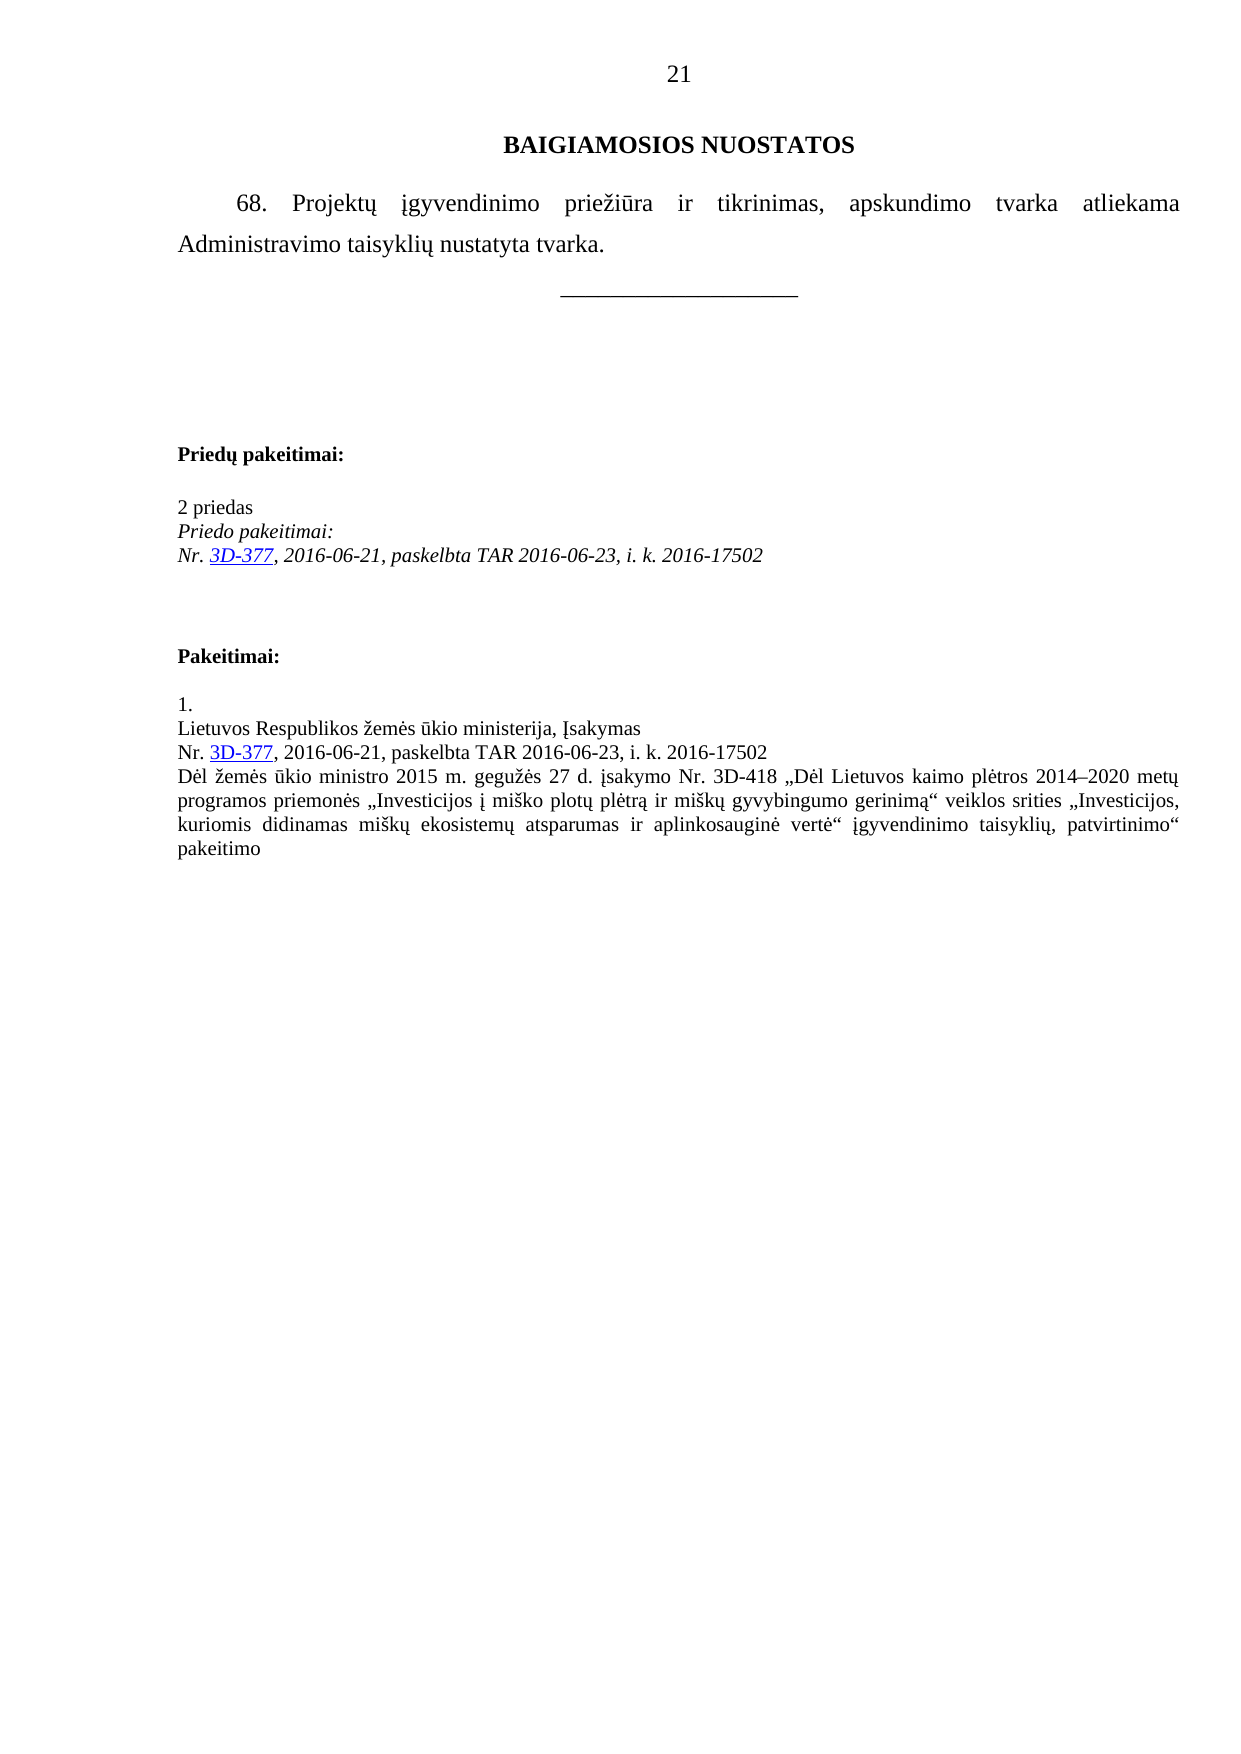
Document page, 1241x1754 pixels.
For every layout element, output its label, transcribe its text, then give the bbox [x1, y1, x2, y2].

text 2 priedas [177, 495, 1181, 519]
text 1. [177, 692, 1181, 716]
text ___________________ [177, 271, 1181, 300]
text Lietuvos Respublikos žemės ūkio ministerija, Įsakymas [177, 716, 1181, 740]
text Dėl žemės ūkio ministro 2015 m. gegužės 27 d. įsakymo Nr. 3D-418 „Dėl Lietuvos kaimo plėtros 2014–2020 metų programos priemonės „Investicijos į miško plotų plėtrą ir miškų gyvybingumo gerinimą“ veiklos srities „Investicijos, kuriomis didinamas miškų ekosistemų atsparumas ir aplinkosauginė vertė“ įgyvendinimo taisyklių, patvirtinimo“ pakeitimo [177, 764, 1181, 860]
text BAIGIAMOSIOS NUOSTATOS [177, 130, 1181, 159]
text Pakeitimai: [177, 644, 1181, 668]
text Nr. 3D-377, 2016-06-21, paskelbta TAR 2016-06-23, i. k. 2016-17502 [177, 543, 1181, 567]
text Priedo pakeitimai: [177, 519, 1181, 543]
text Priedų pakeitimai: [177, 442, 1181, 466]
text 68. Projektų įgyvendinimo priežiūra ir tikrinimas, apskundimo tvarka atliekama Administravimo taisyklių nustatyta tvarka. [177, 188, 1181, 258]
text Nr. 3D-377, 2016-06-21, paskelbta TAR 2016-06-23, i. k. 2016-17502 [177, 740, 1181, 764]
